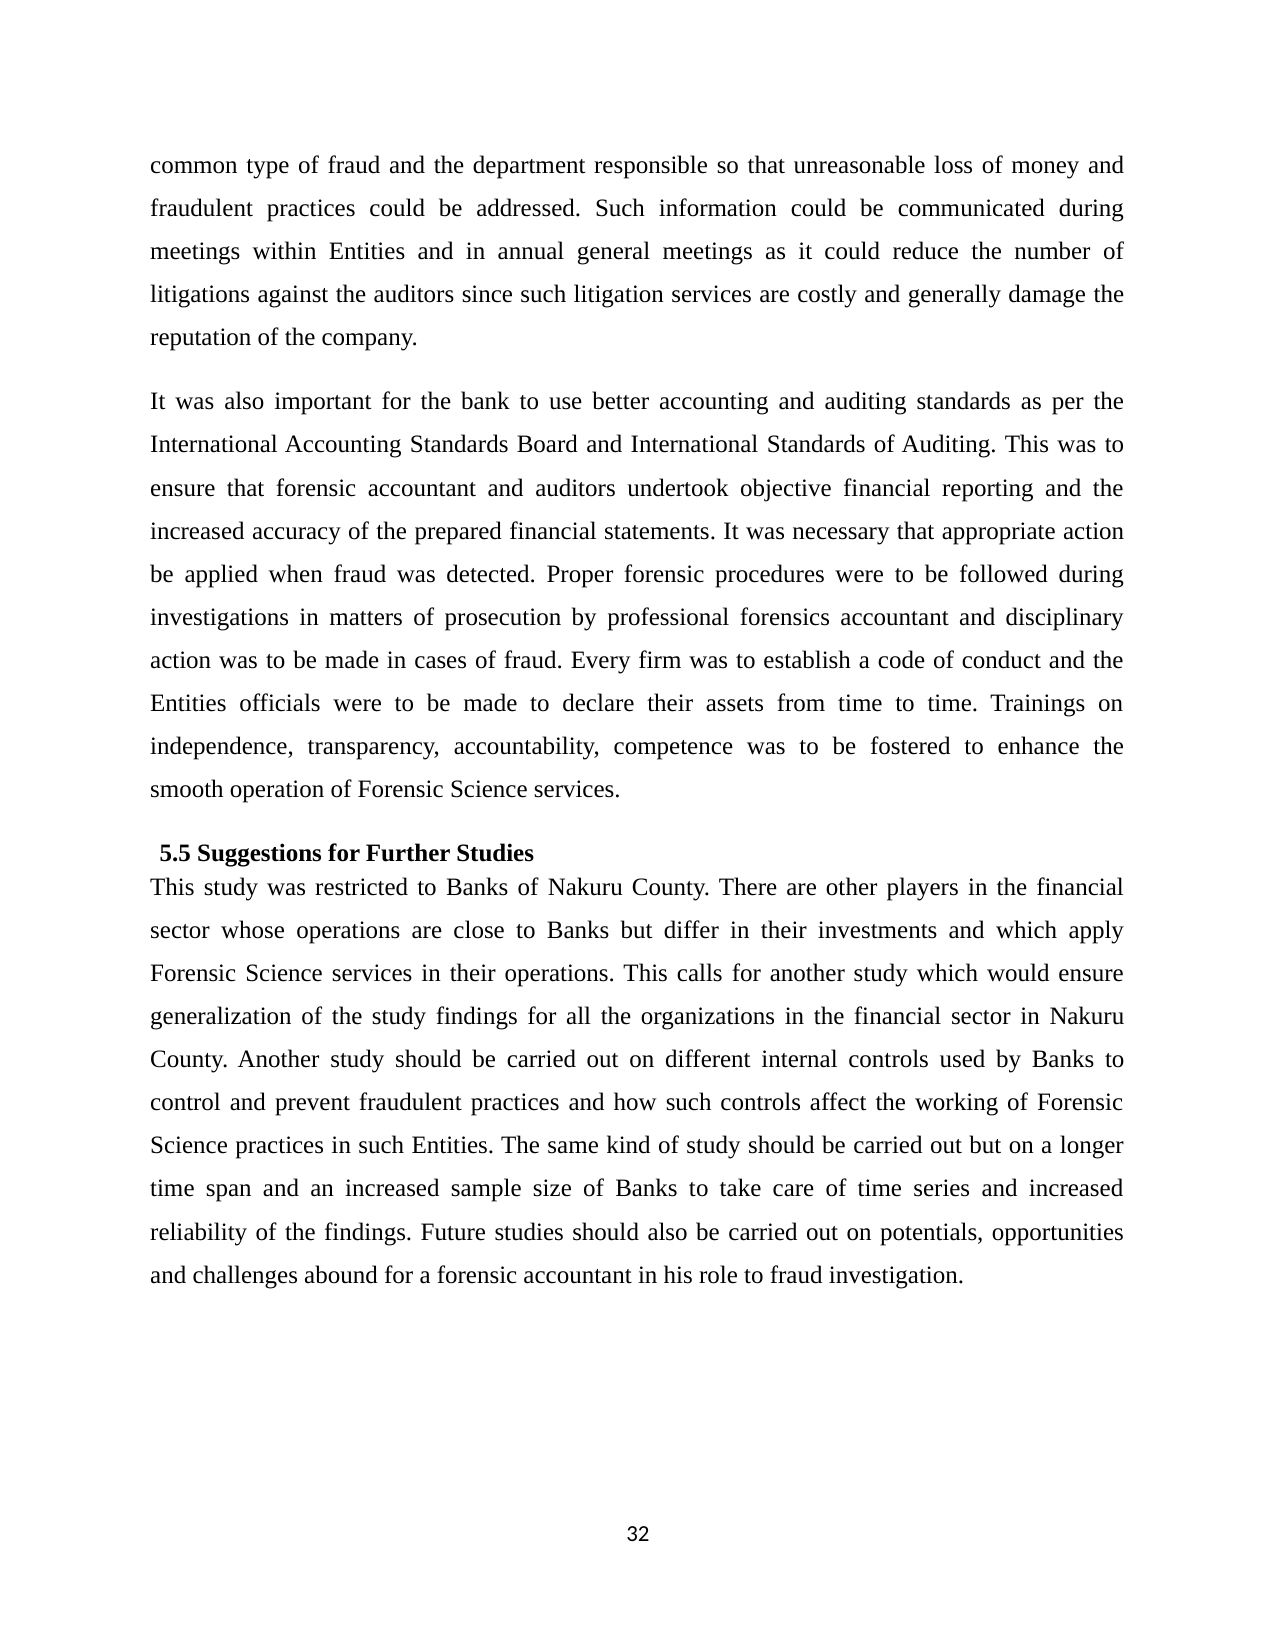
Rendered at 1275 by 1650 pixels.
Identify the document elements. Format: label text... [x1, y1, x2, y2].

text It was also important for the bank to use better accounting and auditing standards as per the International Accounting Standards Board and International Standards of Auditing. This was to ensure that forensic accountant and auditors undertook objective financial reporting and the increased accuracy of the prepared financial statements. It was necessary that appropriate action be applied when fraud was detected. Proper forensic procedures were to be followed during investigations in matters of prosecution by professional forensics accountant and disciplinary action was to be made in cases of fraud. Every firm was to establish a code of conduct and the Entities officials were to be made to declare their assets from time to time. Trainings on independence, transparency, accountability, competence was to be fostered to enhance the smooth operation of Forensic Science services. [150, 386, 1125, 803]
text This study was restricted to Banks of Nakuru County. There are other players in the financial sector whose operations are close to Banks but differ in their investments and which apply Forensic Science services in their operations. This calls for another study which would ensure generalization of the study findings for all the organizations in the financial sector in Nakuru County. Another study should be carried out on different internal controls used by Banks to control and prevent fraudulent practices and how such controls affect the working of Forensic Science practices in such Entities. The same kind of study should be carried out but on a longer time span and an increased sample size of Banks to take care of time series and increased reliability of the findings. Future studies should also be carried out on potentials, opportunities and challenges abound for a forensic accountant in his role to fraud investigation. [150, 872, 1125, 1288]
subtitle Suggestions for Further Studies [159, 838, 1125, 867]
text common type of fraud and the department responsible so that unreasonable loss of money and fraudulent practices could be addressed. Such information could be communicated during meetings within Entities and in annual general meetings as it could reduce the number of litigations against the auditors since such litigation services are costly and generally damage the reputation of the company. [150, 150, 1125, 351]
